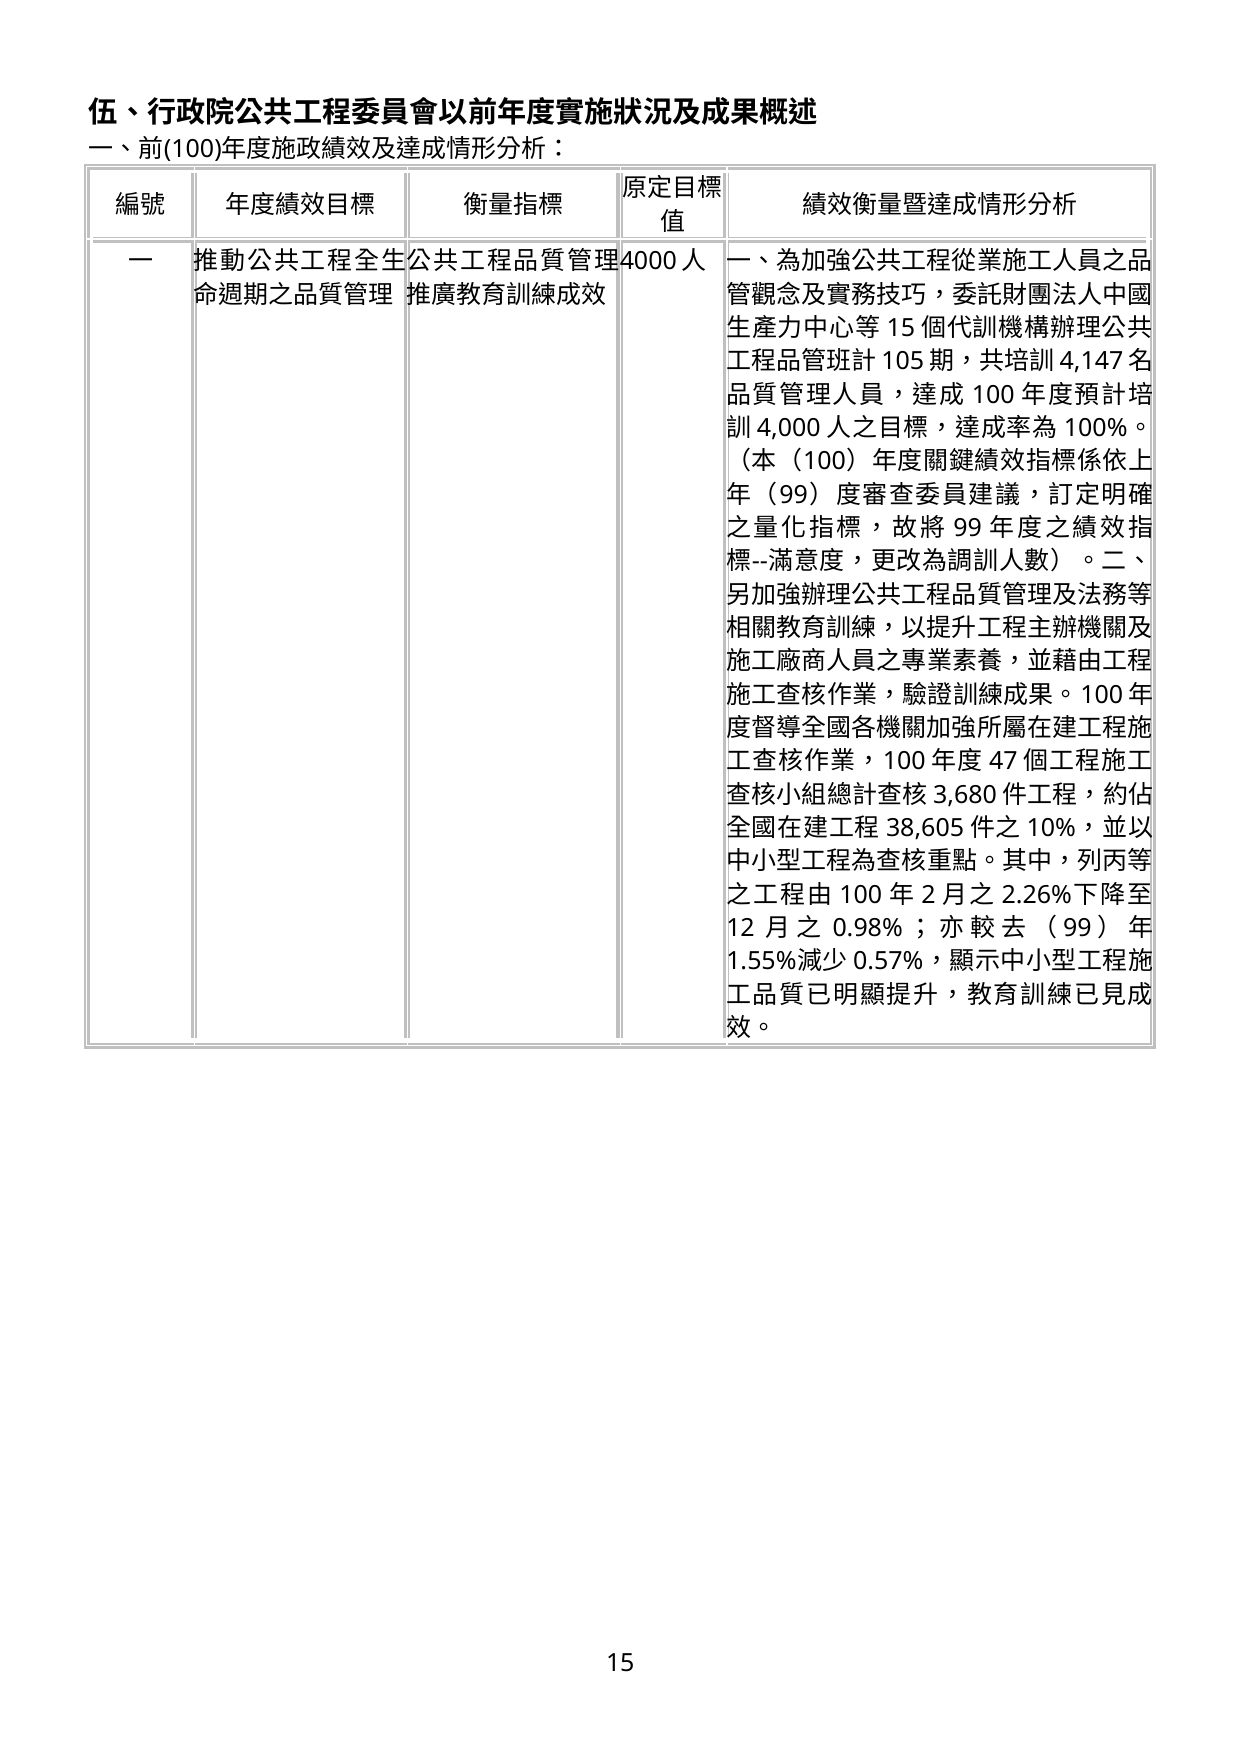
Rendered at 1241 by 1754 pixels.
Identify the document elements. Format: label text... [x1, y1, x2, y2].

table_cell 推動公共工程全生命週期之品質管理 [194, 243, 407, 1043]
table_header 績效衡量暨達成情形分析 [726, 166, 1153, 237]
table_header 衡量指標 [407, 166, 619, 237]
table_header 年度績效目標 [194, 166, 407, 237]
table_cell 一 [87, 237, 194, 1043]
table_header 編號 [90, 170, 194, 237]
text 一、前(100)年度施政績效及達成情形分析： [89, 131, 1152, 164]
table_header 原定目標值 [620, 166, 726, 237]
table_cell 一、為加強公共工程從業施工人員之品管觀念及實務技巧，委託財團法人中國生產力中心等15個代訓機構辦理公共工程品管班計105期，共培訓4,147名品質管理人員，達成100年度預計培訓4,000人之目標，達成率為100%。（本（100）年度關鍵績效指標係依上年（99）度審查委員建議，訂定明確之量化指標，故將99年度之績效指標--滿意度，更改為調訓人數）。二、另加強辦理公共工程品質管理及法務等相關教育訓練，以提升工程主辦機關及施工廠商人員之專業素養，並藉由工程施工查核作業，驗證訓練成果。100年度督導全國各機關加強所屬在建工程施工查核作業，100年度47個工程施工查核小組總計查核3,680件工程，約佔全國在建工程38,605件之10%，並以中小型工程為查核重點。其中，列丙等之工程由100年2月之2.26%下降至12月之0.98%；亦較去（99）年1.55%減少0.57%，顯示中小型工程施工品質已明顯提升，教育訓練已見成效。 [726, 237, 1153, 1043]
table_cell 公共工程品質管理推廣教育訓練成效 [407, 243, 619, 1043]
table_cell 4000人 [620, 243, 726, 1043]
text 伍、行政院公共工程委員會以前年度實施狀況及成果概述 [89, 89, 1152, 131]
